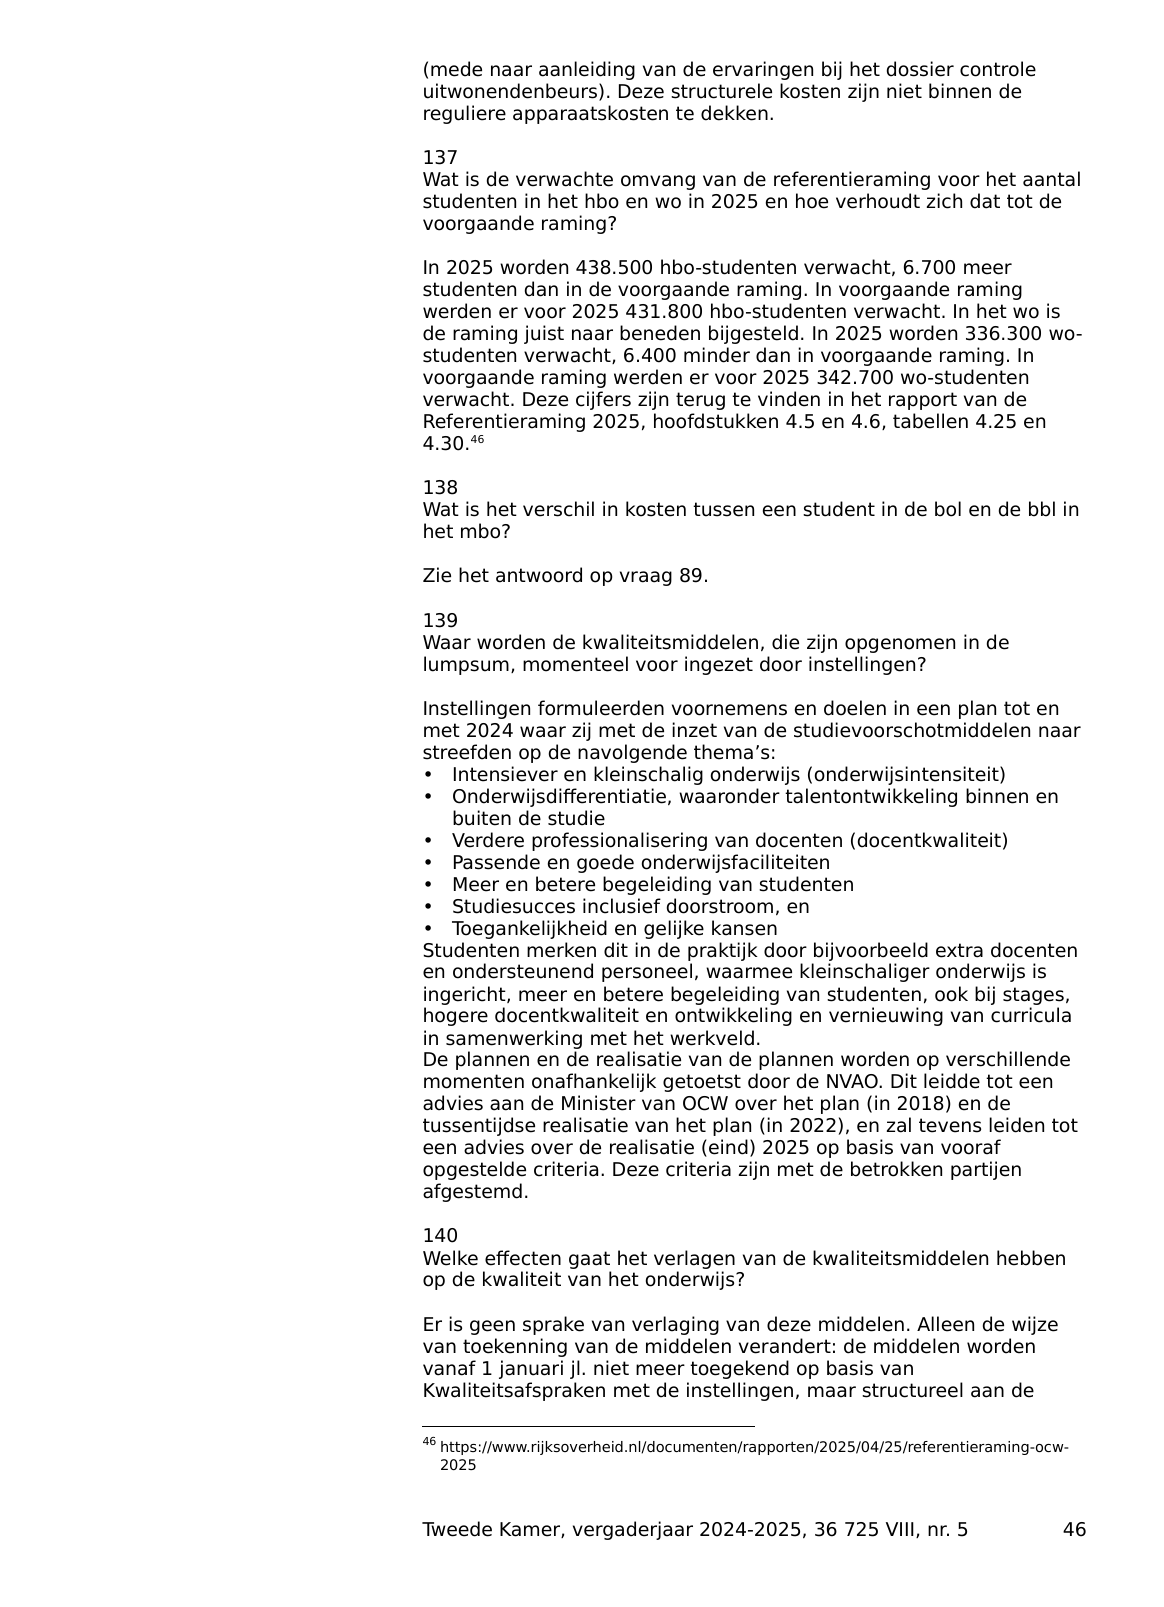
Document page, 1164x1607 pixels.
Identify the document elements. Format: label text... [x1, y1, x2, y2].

text • Verdere professionalisering van docenten (docentkwaliteit) [422, 829, 1087, 852]
text • Intensiever en kleinschalig onderwijs (onderwijsintensiteit) [422, 764, 1087, 786]
text • Passende en goede onderwijsfaciliteiten [422, 852, 1087, 873]
text In 2025 worden 438.500 hbo-studenten verwacht, 6.700 meer studenten dan in de voorgaande raming. In voorgaande raming werden er voor 2025 431.800 hbo-studenten verwacht. In het wo is de raming juist naar beneden bijgesteld. In 2025 worden 336.300 wo-studenten verwacht, 6.400 minder dan in voorgaande raming. In voorgaande raming werden er voor 2025 342.700 wo-studenten verwacht. Deze cijfers zijn terug te vinden in het rapport van de Referentieraming 2025, hoofdstukken 4.5 en 4.6, tabellen 4.25 en 4.30. [422, 257, 1087, 455]
text Studenten merken dit in de praktijk door bijvoorbeeld extra docenten en ondersteunend personeel, waarmee kleinschaliger onderwijs is ingericht, meer en betere begeleiding van studenten, ook bij stages, hogere docentkwaliteit en ontwikkeling en vernieuwing van curricula in samenwerking met het werkveld. [422, 939, 1087, 1049]
text Waar worden de kwaliteitsmiddelen, die zijn opgenomen in de lumpsum, momenteel voor ingezet door instellingen? [422, 632, 1087, 676]
text 137 [422, 147, 1087, 169]
text 140 [422, 1225, 1087, 1247]
text (mede naar aanleiding van de ervaringen bij het dossier controle uitwonendenbeurs). Deze structurele kosten zijn niet binnen de reguliere apparaatskosten te dekken. [422, 59, 1087, 125]
text Wat is het verschil in kosten tussen een student in de bol en de bbl in het mbo? [422, 499, 1087, 543]
text Instellingen formuleerden voornemens en doelen in een plan tot en met 2024 waar zij met de inzet van de studievoorschotmiddelen naar streefden op de navolgende thema’s: [422, 698, 1087, 764]
text • Toegankelijkheid en gelijke kansen [422, 917, 1087, 939]
text De plannen en de realisatie van de plannen worden op verschillende momenten onafhankelijk getoetst door de NVAO. Dit leidde tot een advies aan de Minister van OCW over het plan (in 2018) en de tussentijdse realisatie van het plan (in 2022), en zal tevens leiden tot een advies over de realisatie (eind) 2025 op basis van vooraf opgestelde criteria. Deze criteria zijn met de betrokken partijen afgestemd. [422, 1049, 1087, 1203]
text • Onderwijsdifferentiatie, waaronder talentontwikkeling binnen en buiten de studie [422, 786, 1087, 829]
text Wat is de verwachte omvang van de referentieraming voor het aantal studenten in het hbo en wo in 2025 en hoe verhoudt zich dat tot de voorgaande raming? [422, 169, 1087, 235]
text 138 [422, 477, 1087, 499]
text 139 [422, 609, 1087, 632]
text Welke effecten gaat het verlagen van de kwaliteitsmiddelen hebben op de kwaliteit van het onderwijs? [422, 1247, 1087, 1291]
text • Studiesucces inclusief doorstroom, en [422, 896, 1087, 917]
text • Meer en betere begeleiding van studenten [422, 873, 1087, 896]
text Zie het antwoord op vraag 89. [422, 565, 1087, 587]
text Er is geen sprake van verlaging van deze middelen. Alleen de wijze van toekenning van de middelen verandert: de middelen worden vanaf 1 januari jl. niet meer toegekend op basis van Kwaliteitsafspraken met de instellingen, maar structureel aan de [422, 1313, 1087, 1401]
text https://www.rijksoverheid.nl/documenten/rapporten/2025/04/25/referentieraming-ocw-2025 [422, 1435, 1087, 1474]
